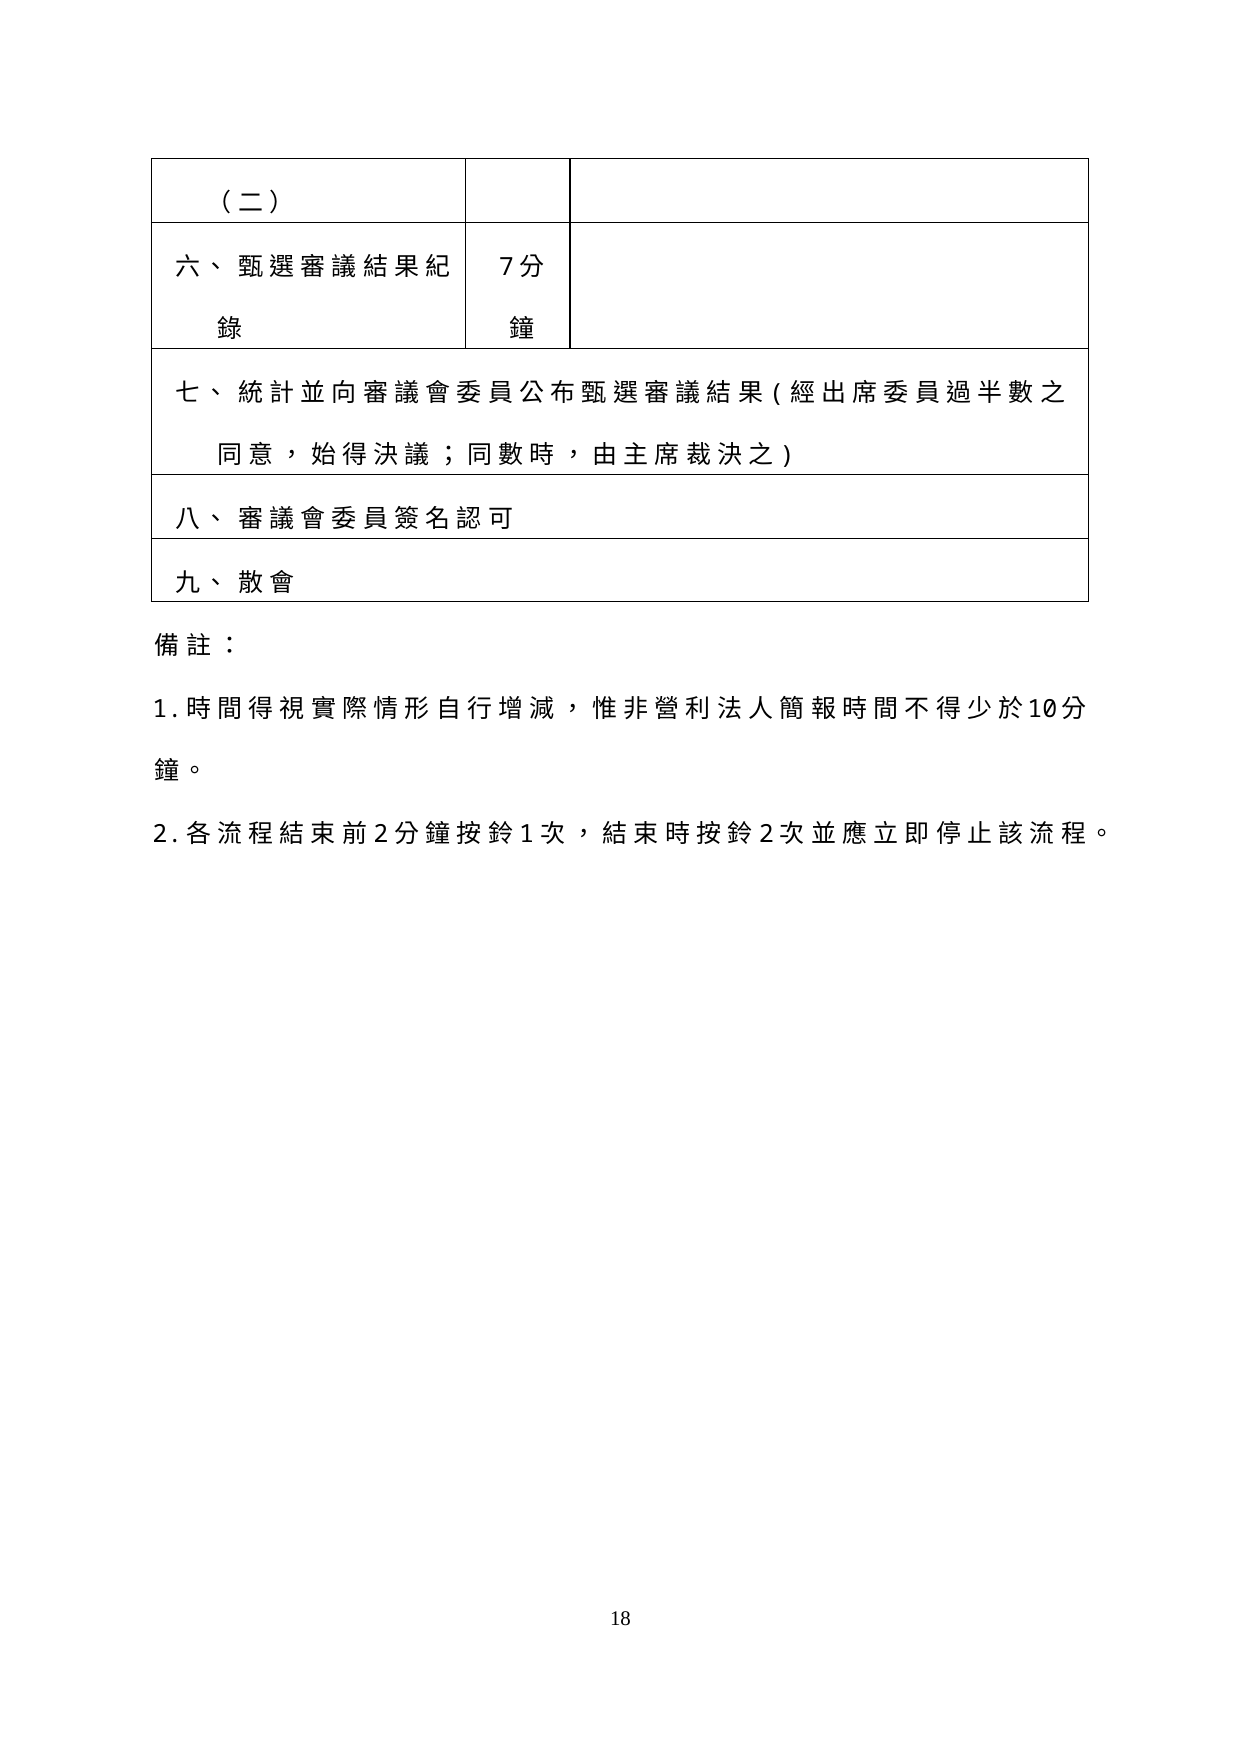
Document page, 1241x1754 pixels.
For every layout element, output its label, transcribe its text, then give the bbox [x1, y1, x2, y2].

table_cell 九、散會 [152, 539, 1088, 601]
text 2.各流程結束前2分鐘按鈴1次，結束時按鈴2次並應立即停止該流程。 [151, 789, 1089, 852]
table_cell 7分鐘 [466, 223, 569, 348]
table_cell [571, 159, 1088, 222]
text 1.時間得視實際情形自行增減，惟非營利法人簡報時間不得少於10分鐘。 [151, 664, 1089, 789]
table_cell （二） [152, 159, 465, 222]
table_cell [571, 223, 1088, 348]
table_cell 六、甄選審議結果紀錄 [152, 223, 465, 348]
table_cell 七、統計並向審議會委員公布甄選審議結果(經出席委員過半數之同意，始得決議；同數時，由主席裁決之) [152, 349, 1088, 474]
text 備註： [151, 602, 1089, 664]
table_cell [466, 159, 569, 222]
table_cell 八、審議會委員簽名認可 [152, 475, 1088, 537]
